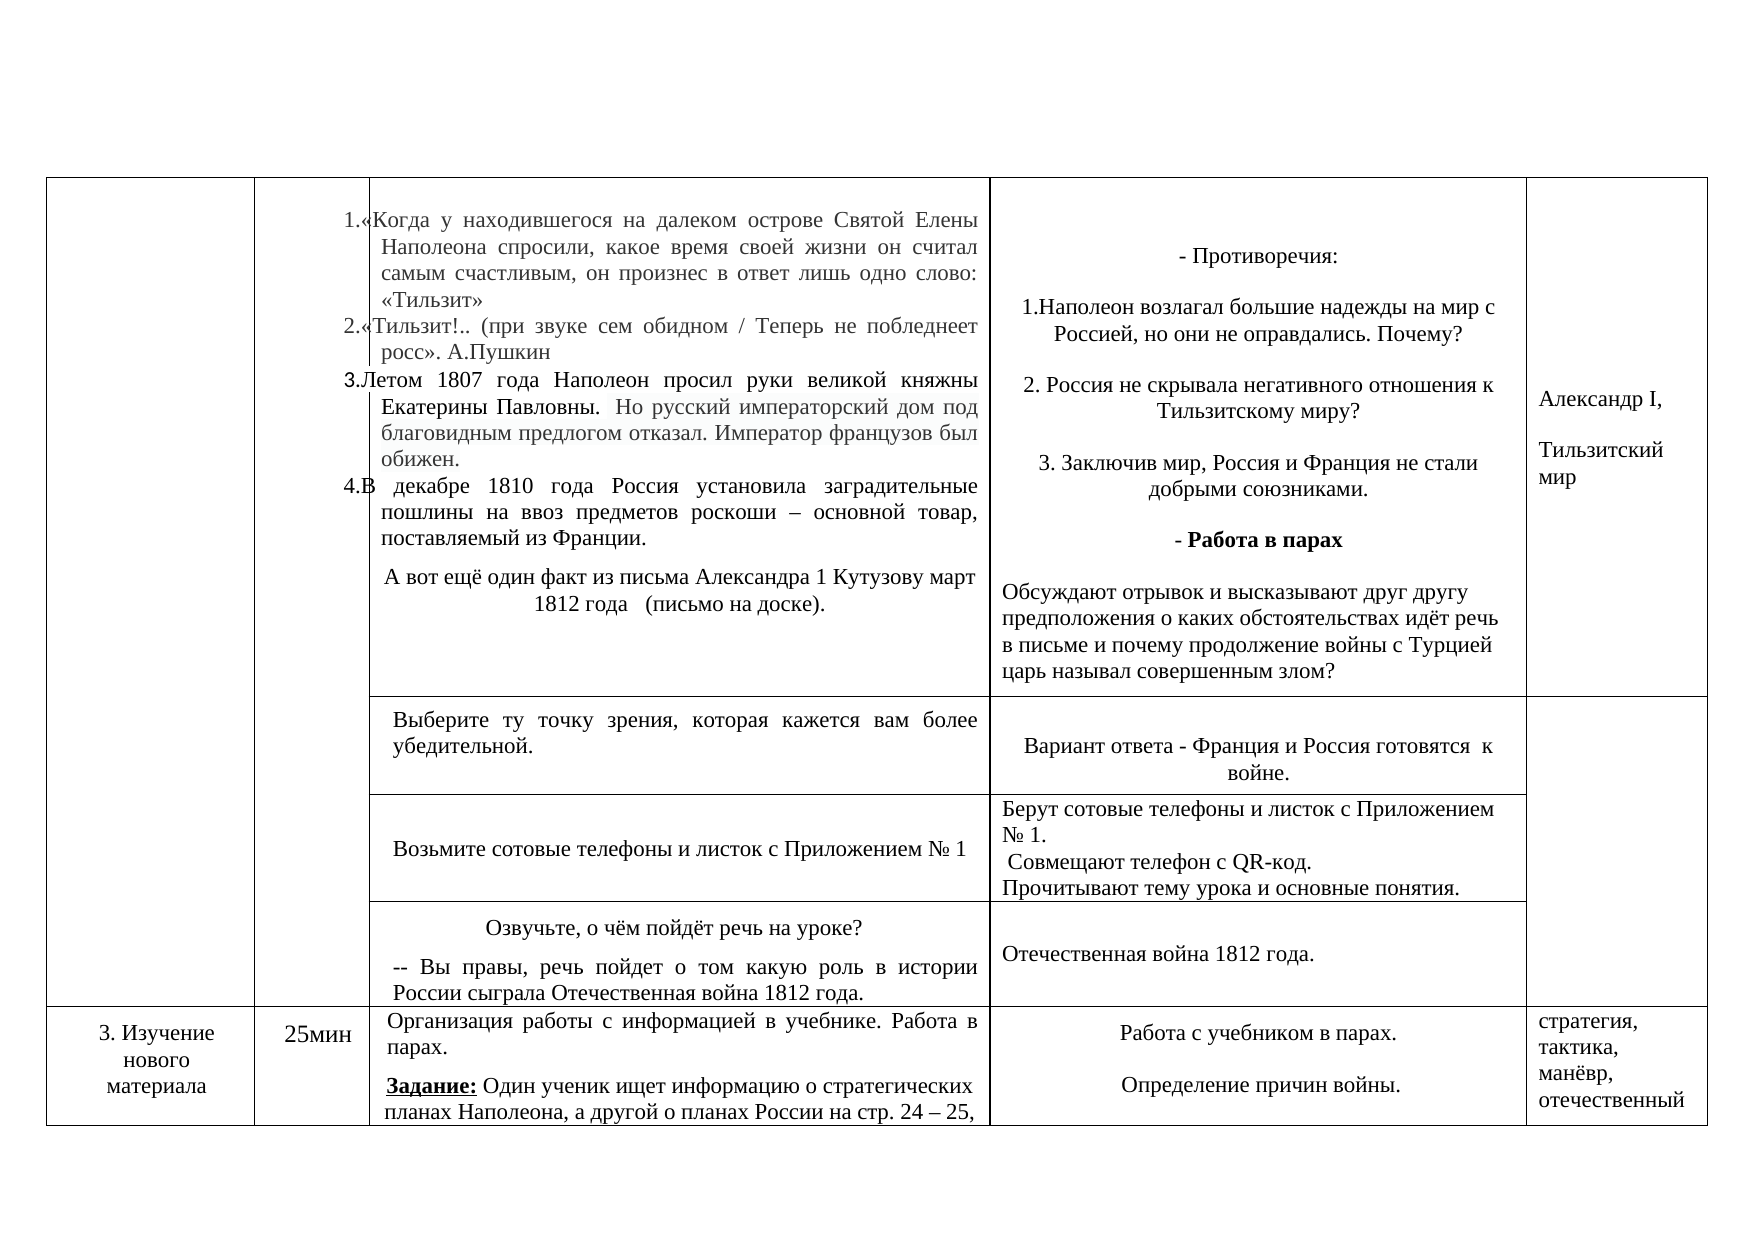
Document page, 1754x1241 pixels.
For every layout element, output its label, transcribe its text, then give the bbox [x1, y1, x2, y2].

table_cell Отечественная война 1812 года. [991, 902, 1526, 1006]
table_cell Возьмите сотовые телефоны и листок с Приложением № 1 [370, 795, 989, 901]
table_cell Александр I, Тильзитский мир [1527, 178, 1707, 696]
table_cell Берут сотовые телефоны и листок с Приложением № 1. Совмещают телефон с QR-код. Прочитывают тему урока и основные понятия. [991, 795, 1526, 901]
table_cell [47, 178, 254, 1006]
table_cell 10 [255, 178, 369, 1006]
table_cell 3. Изучение нового материала [47, 1007, 254, 1125]
table_cell Работа с учебником в парах. Определение причин войны. [991, 1007, 1526, 1125]
table_cell Вариант ответа - Франция и Россия готовятся к войне. [991, 697, 1526, 794]
table_cell 25мин [255, 1007, 369, 1125]
table_cell - Противоречия: 1.Наполеон возлагал большие надежды на мир с Россией, но они не оправдались. Почему? 2. Россия не скрывала негативного отношения к Тильзитскому миру? 3. Заключив мир, Россия и Франция не стали добрыми союзниками. - Работа в парах Обсуждают отрывок и высказывают друг другу предположения о каких обстоятельствах идёт речь в письме и почему продолжение войны с Турцией царь называл совершенным злом? [991, 178, 1526, 696]
table_cell Выберите ту точку зрения, которая кажется вам более убедительной. [370, 697, 989, 794]
table_cell Озвучьте, о чём пойдёт речь на уроке? -- Вы правы, речь пойдет о том какую роль в истории России сыграла Отечественная война 1812 года. [370, 902, 989, 1006]
table_cell [1527, 697, 1707, 1006]
table_cell Организация работы с информацией в учебнике. Работа в парах. Задание: Один ученик ищет информацию о стратегических планах Наполеона, а другой о планах России на стр. 24 – 25, [370, 1007, 989, 1125]
table_cell Знакомство с историческими фактами Учитель: Чтобы вы сами определили тему урока, я хочу предложить вам такие факты: «Когда у находившегося на далеком острове Святой Елены Наполеона спросили, какое время своей жизни он считал самым счастливым, он произнес в ответ лишь одно слово: «Тильзит» «Тильзит!.. (при звуке сем обидном / Теперь не побледнеет росс». А.Пушкин Летом 1807 года Наполеон просил руки великой княжны Екатерины Павловны. Но русский императорский дом под благовидным предлогом отказал. Император французов был обижен. В декабре 1810 года Россия установила заградительные пошлины на ввоз предметов роскоши – основной товар, поставляемый из Франции. А вот ещё один факт из письма Александра 1 Кутузову март 1812 года (письмо на доске). [370, 178, 989, 696]
table_cell стратегия, тактика, манёвр, отечественный [1527, 1007, 1707, 1125]
